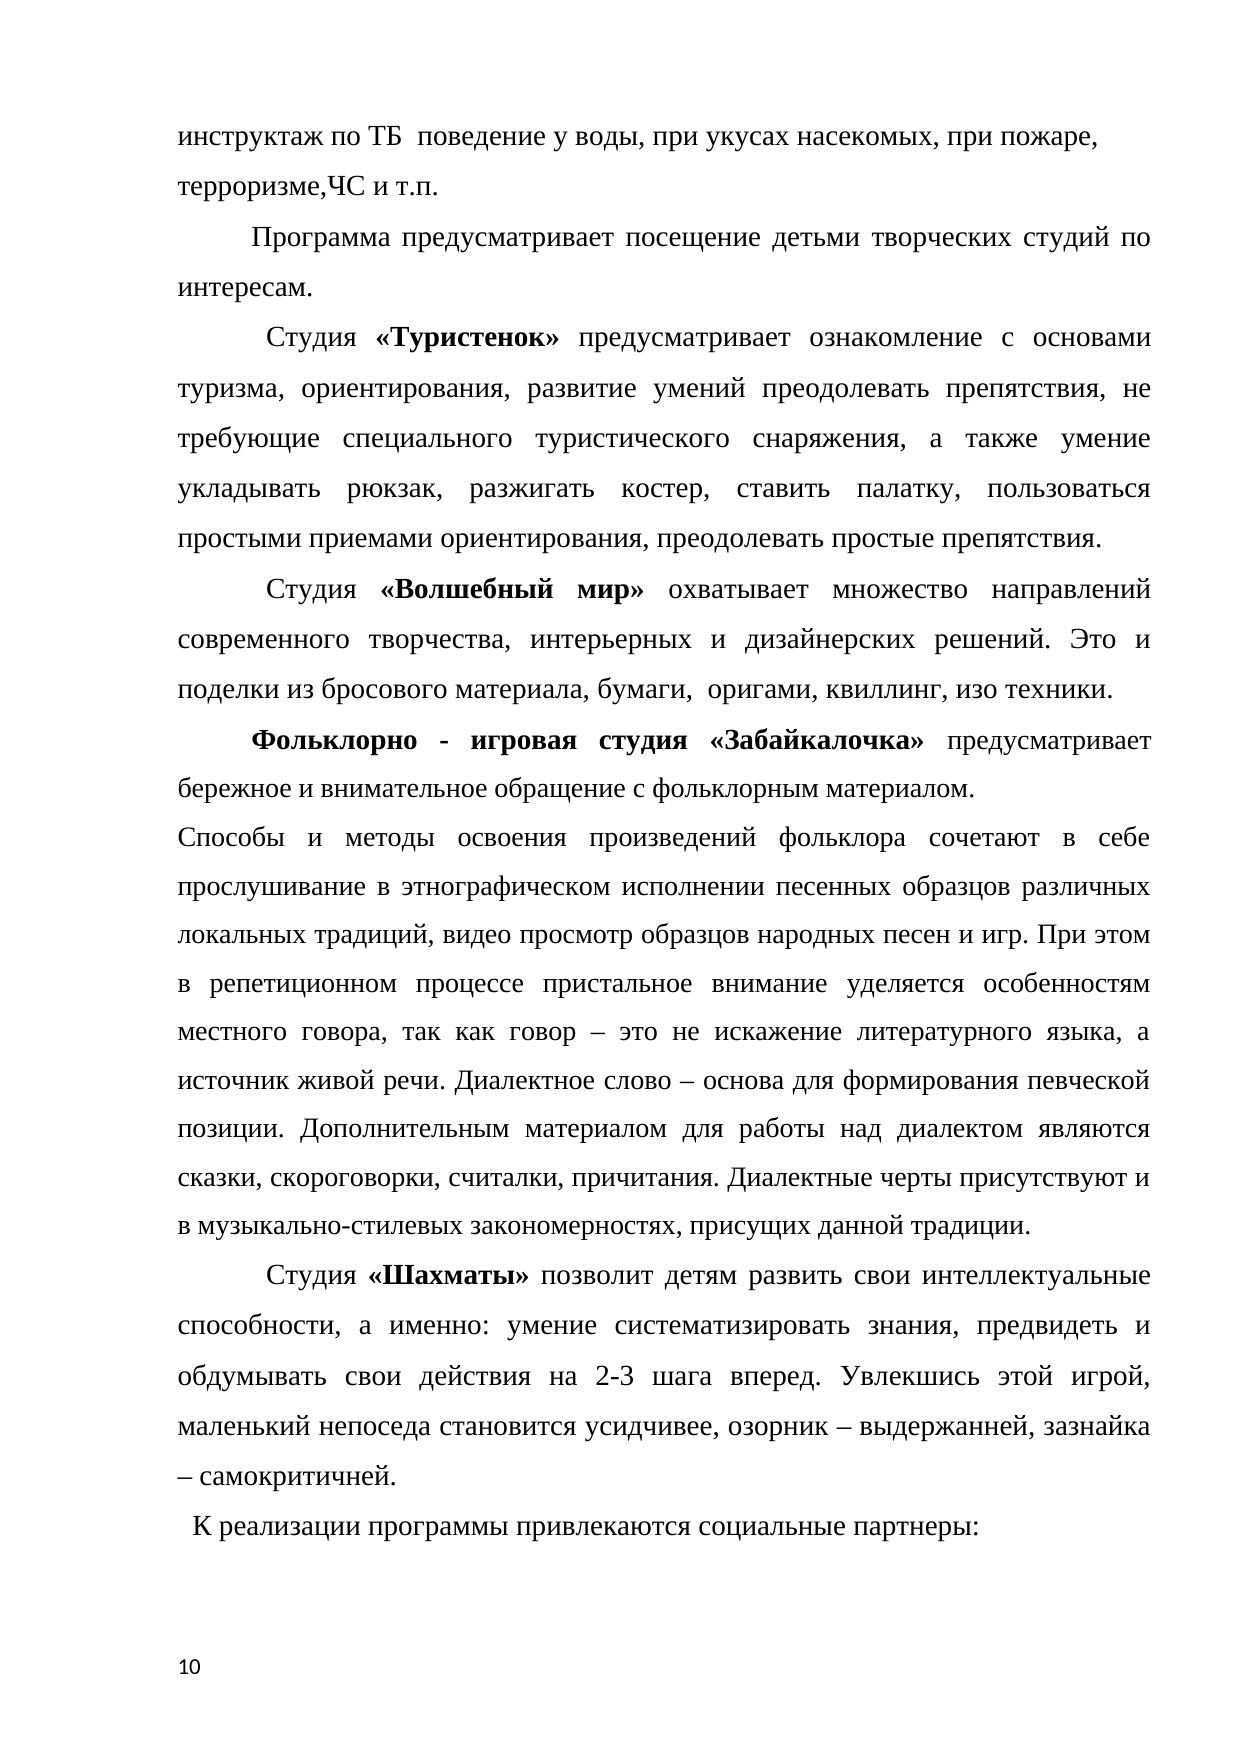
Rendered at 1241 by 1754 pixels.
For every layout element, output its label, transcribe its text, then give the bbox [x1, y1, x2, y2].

text Программа предусматривает посещение детьми творческих студий по интересам. [177, 219, 1152, 303]
text инструктаж по ТБ поведение у воды, при укусах насекомых, при пожаре, терроризме,ЧС и т.п. [177, 118, 1152, 202]
text Студия «Шахматы» позволит детям развить свои интеллектуальные способности, а именно: умение систематизировать знания, предвидеть и обдумывать свои действия на 2-3 шага вперед. Увлекшись этой игрой, маленький непоседа становится усидчивее, озорник – выдержанней, зазнайка – самокритичней. [177, 1257, 1152, 1492]
text Фольклорно - игровая студия «Забайкалочка» предусматривает бережное и внимательное обращение с фольклорным материалом. [177, 722, 1152, 804]
text Способы и методы освоения произведений фольклора сочетают в себе прослушивание в этнографическом исполнении песенных образцов различных локальных традиций, видео просмотр образцов народных песен и игр. При этом в репетиционном процессе пристальное внимание уделяется особенностям местного говора, так как говор – это не искажение литературного языка, а источник живой речи. Диалектное слово – основа для формирования певческой позиции. Дополнительным материалом для работы над диалектом являются сказки, скороговорки, считалки, причитания. Диалектные черты присутствуют и в музыкально-стилевых закономерностях, присущих данной традиции. [177, 820, 1152, 1241]
text Студия «Туристенок» предусматривает ознакомление с основами туризма, ориентирования, развитие умений преодолевать препятствия, не требующие специального туристического снаряжения, а также умение укладывать рюкзак, разжигать костер, ставить палатку, пользоваться простыми приемами ориентирования, преодолевать простые препятствия. [177, 319, 1152, 554]
text Студия «Волшебный мир» охватывает множество направлений современного творчества, интерьерных и дизайнерских решений. Это и поделки из бросового материала, бумаги, оригами, квиллинг, изо техники. [177, 571, 1152, 705]
text К реализации программы привлекаются социальные партнеры: [118, 1508, 1152, 1542]
